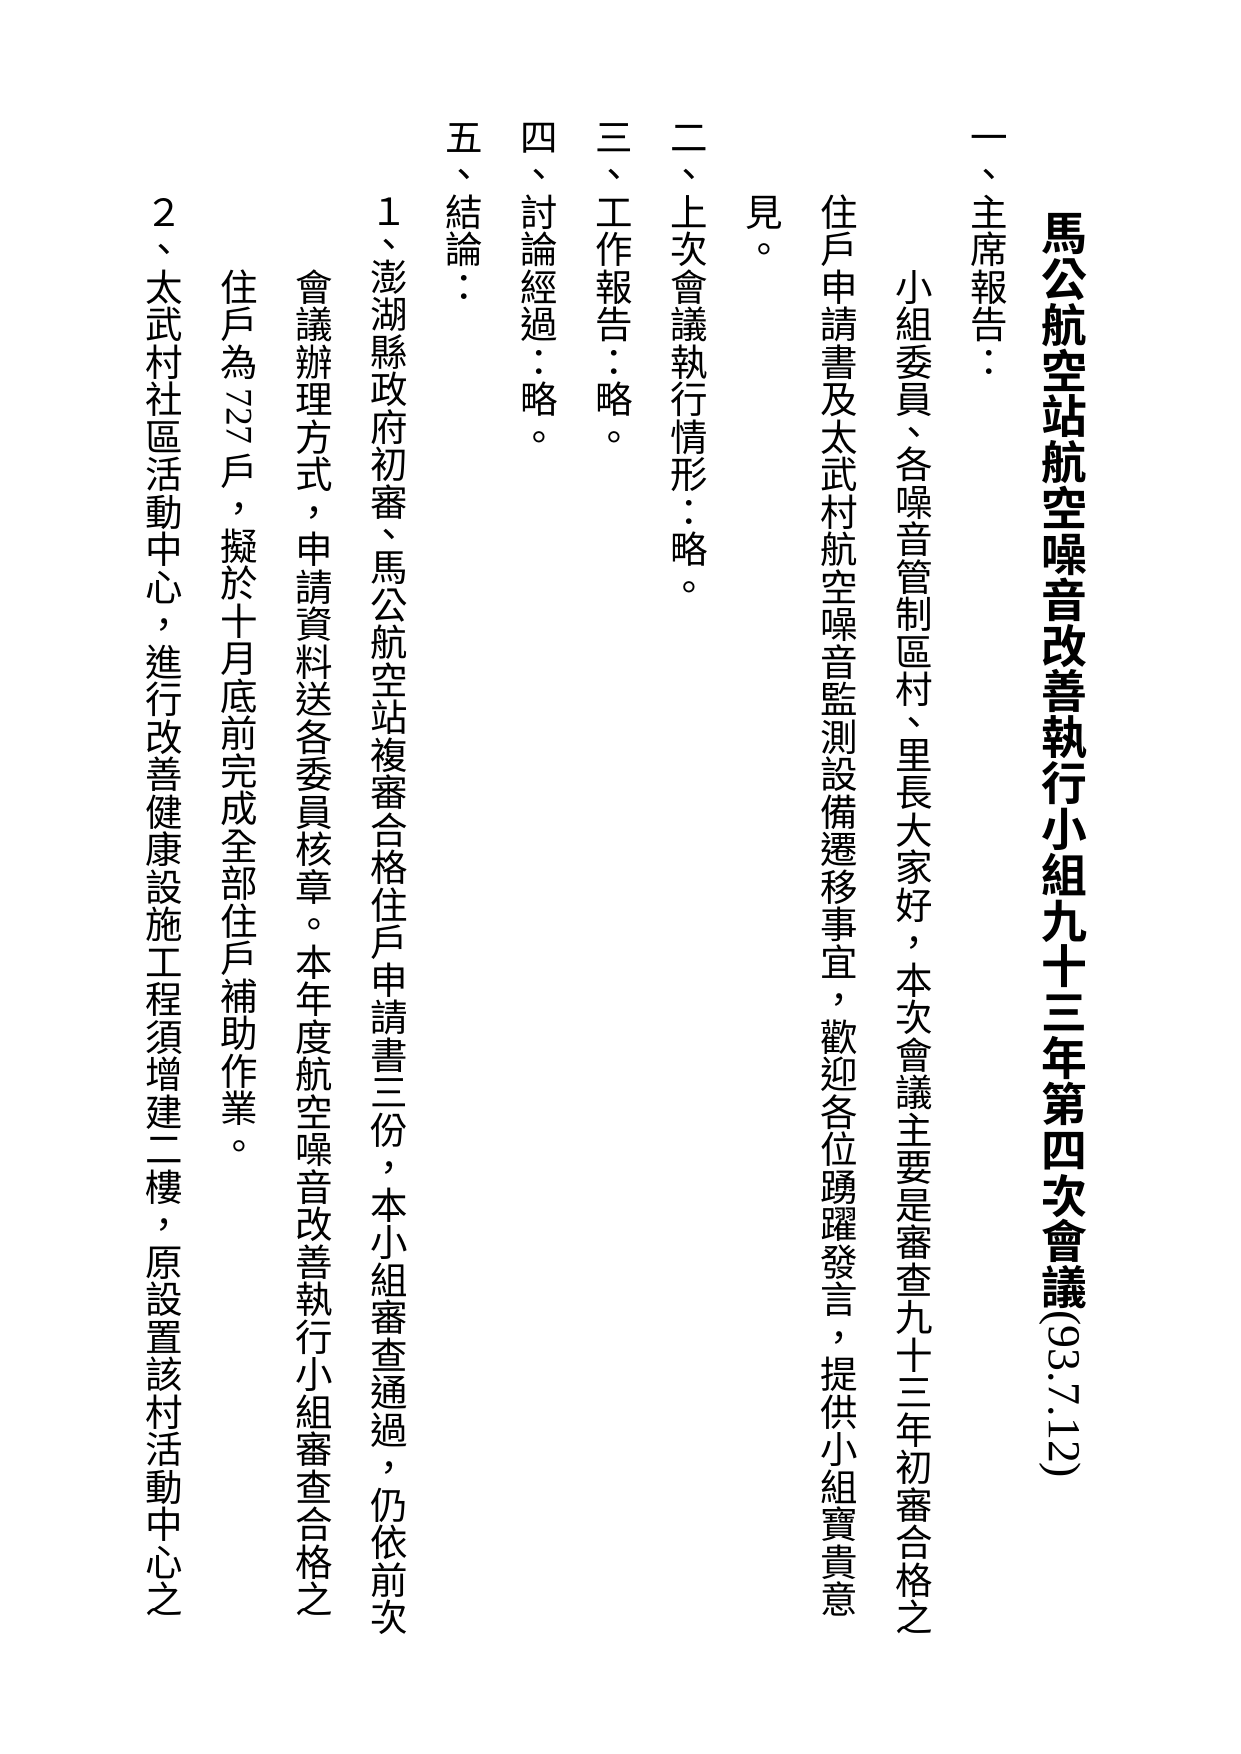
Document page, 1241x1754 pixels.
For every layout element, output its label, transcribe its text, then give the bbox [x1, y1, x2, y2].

text １、澎湖縣政府初審、馬公航空站複審合格住戶申請書三份，本小組審查通過，仍依前次會議辦理方式，申請資料送各委員核章。本年度航空噪音改善執行小組審查合格之住戶為727戶，擬於十月底前完成全部住戶補助作業。 [202, 118, 427, 1636]
text 馬公航空站航空噪音改善執行小組九十三年第四次會議(93.7.12) [1027, 118, 1102, 1636]
text 一、主席報告： [952, 118, 1027, 1636]
text 五、結論： [427, 118, 502, 1636]
text ２、太武村社區活動中心，進行改善健康設施工程須增建二樓，原設置該村活動中心之航空噪音監測設備，經本站會勘後，暫時將監測站遷建至活動中心旁的廁所上方，待活動中心二樓增建完成後，再遷回原位。本站依採購程序法辦理，遷移之所需費用，由航空噪音防制費項下支付。 [127, 118, 202, 1636]
text 二、上次會議執行情形：略。 [652, 118, 727, 1636]
text 小組委員、各噪音管制區村、里長大家好，本次會議主要是審查九十三年初審合格之住戶申請書及太武村航空噪音監測設備遷移事宜，歡迎各位踴躍發言，提供小組寶貴意見。 [727, 118, 952, 1636]
text 三、工作報告：略。 [577, 118, 652, 1636]
text 四、討論經過：略。 [502, 118, 577, 1636]
